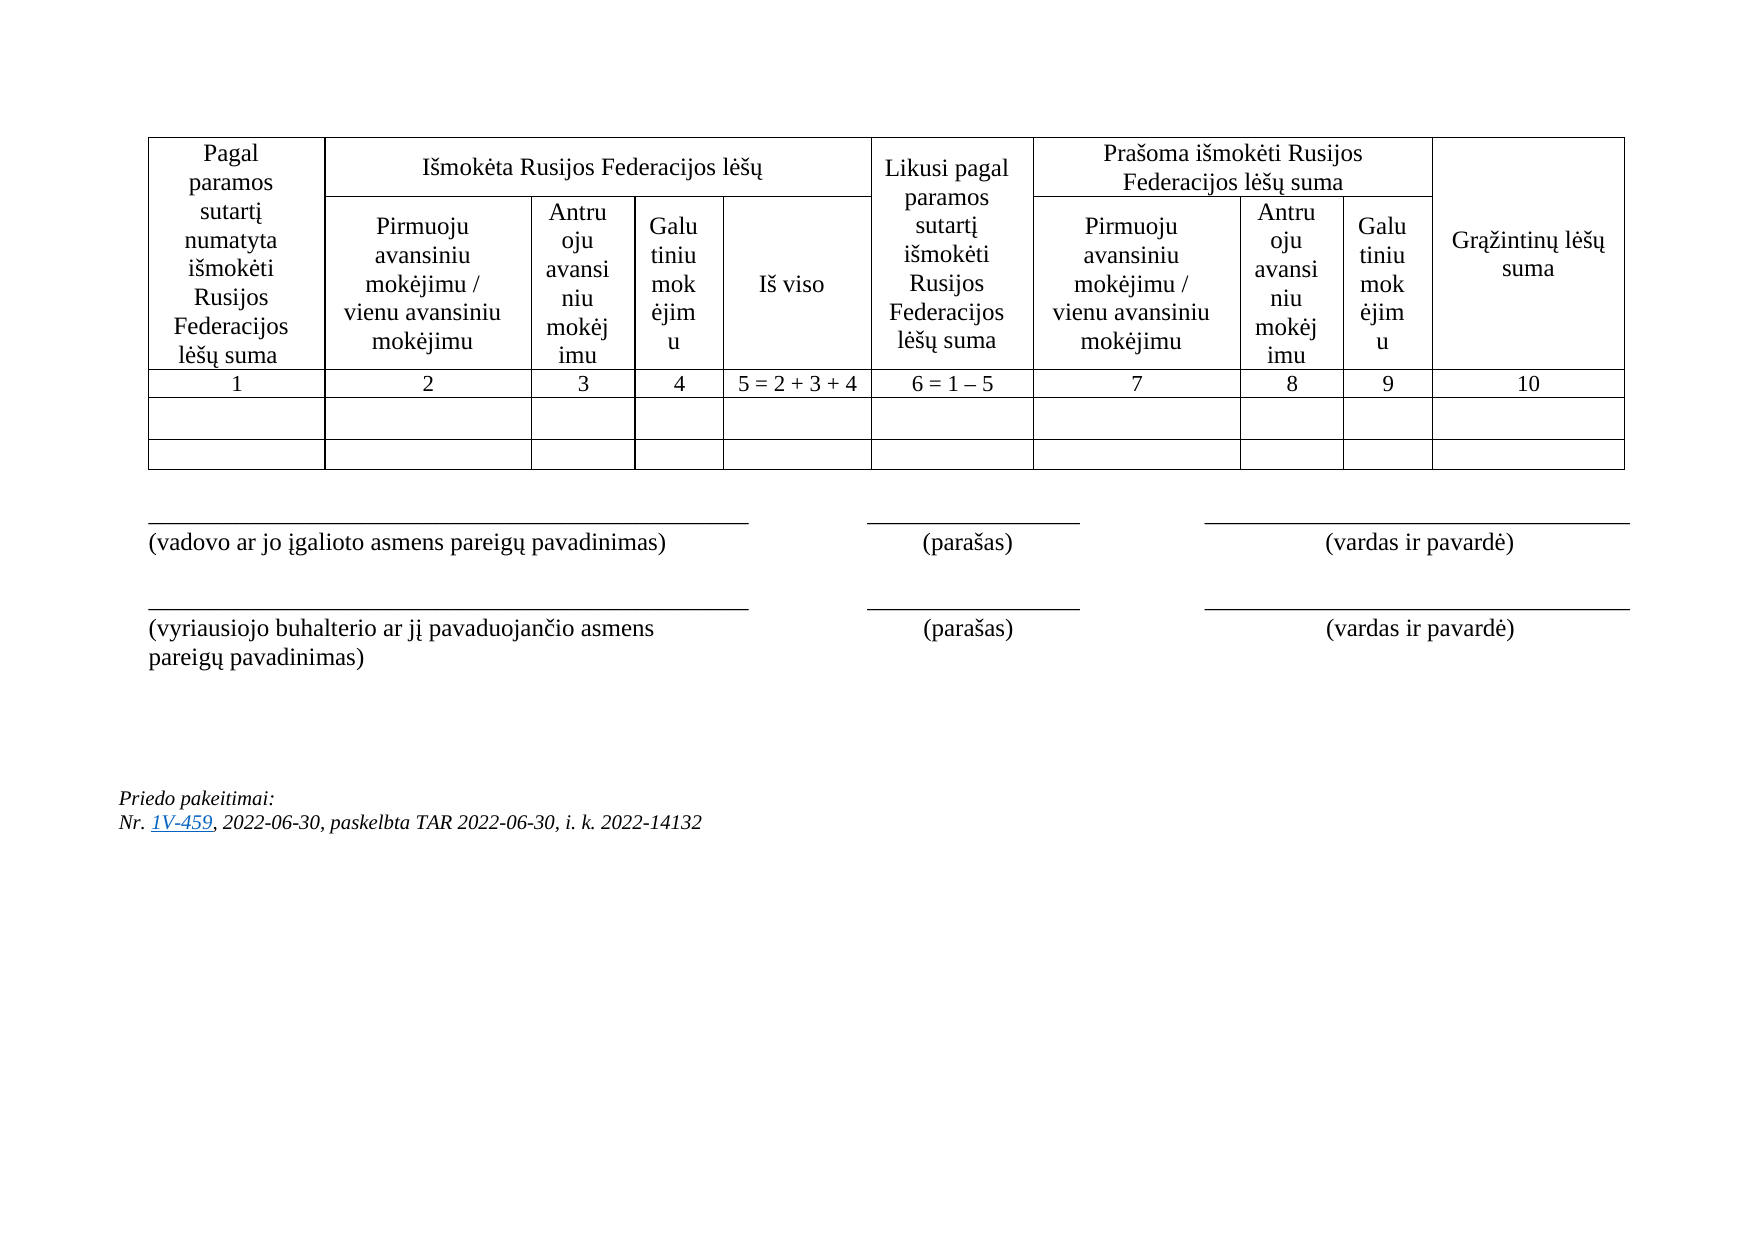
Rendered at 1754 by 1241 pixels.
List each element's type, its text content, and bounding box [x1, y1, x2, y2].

table_header Grąžintinų lėšų suma [1433, 138, 1624, 369]
table_cell Galutiniu mokėjimu [636, 197, 723, 369]
table_header Pagal paramos sutartį numatyta išmokėti Rusijos Federacijos lėšų suma [149, 138, 324, 369]
table_cell 3 [532, 370, 634, 397]
table_cell [1344, 398, 1432, 439]
table_cell [532, 440, 634, 468]
table_cell [1034, 440, 1240, 468]
table_cell Antruoju avansiniu mokėjimu [532, 197, 634, 369]
table_cell Pirmuoju avansiniu mokėjimu / vienu avansiniu mokėjimu [326, 197, 531, 369]
table_cell [1344, 440, 1432, 468]
table_cell Galutiniu mokėjimu [1344, 197, 1432, 369]
table_cell [636, 398, 723, 439]
table_cell [1433, 398, 1624, 439]
table_cell [1034, 398, 1240, 439]
table_cell 5 = 2 + 3 + 4 [724, 370, 871, 397]
table_cell [149, 440, 324, 468]
table_cell 4 [636, 370, 723, 397]
table_header Likusi pagal paramos sutartį išmokėti Rusijos Federacijos lėšų suma [872, 138, 1033, 369]
table_cell Antruoju avansiniu mokėjimu [1241, 197, 1343, 369]
table_cell [532, 398, 634, 439]
table_cell [724, 398, 871, 439]
text Priedo pakeitimai: [118, 786, 1635, 810]
table_cell 6 = 1 – 5 [872, 370, 1033, 397]
table_cell 7 [1034, 370, 1240, 397]
table_cell [1241, 440, 1343, 468]
table_cell [326, 440, 531, 468]
text Nr. 1V-459, 2022-06-30, paskelbta TAR 2022-06-30, i. k. 2022-14132 [118, 810, 1635, 834]
table_cell [636, 440, 723, 468]
table_cell 8 [1241, 370, 1343, 397]
table_cell Pirmuoju avansiniu mokėjimu / vienu avansiniu mokėjimu [1034, 197, 1240, 369]
table_cell Iš viso [724, 197, 871, 369]
table_cell 10 [1433, 370, 1624, 397]
table_header Išmokėta Rusijos Federacijos lėšų [326, 138, 871, 196]
table_cell 2 [326, 370, 531, 397]
table_cell [326, 398, 531, 439]
table_cell [1241, 398, 1343, 439]
table_cell [872, 398, 1033, 439]
table_cell [149, 398, 324, 439]
table_cell 1 [149, 370, 324, 397]
table_cell [872, 440, 1033, 468]
table_cell [1433, 440, 1624, 468]
table_header ________________________________________________ _________________ __________________________________ (vadovo ar jo įgalioto asmens pareigų pavadinimas) (parašas) (vardas ir pavardė) ________________________________________________ _________________ __________________________________ (vyriausiojo buhalterio ar jį pavaduojančio asmens (parašas) (vardas ir pavardė) pareigų pavadinimas) [128, 137, 1707, 757]
table_cell [724, 440, 871, 468]
table_header Prašoma išmokėti Rusijos Federacijos lėšų suma [1034, 138, 1432, 196]
table_cell 9 [1344, 370, 1432, 397]
